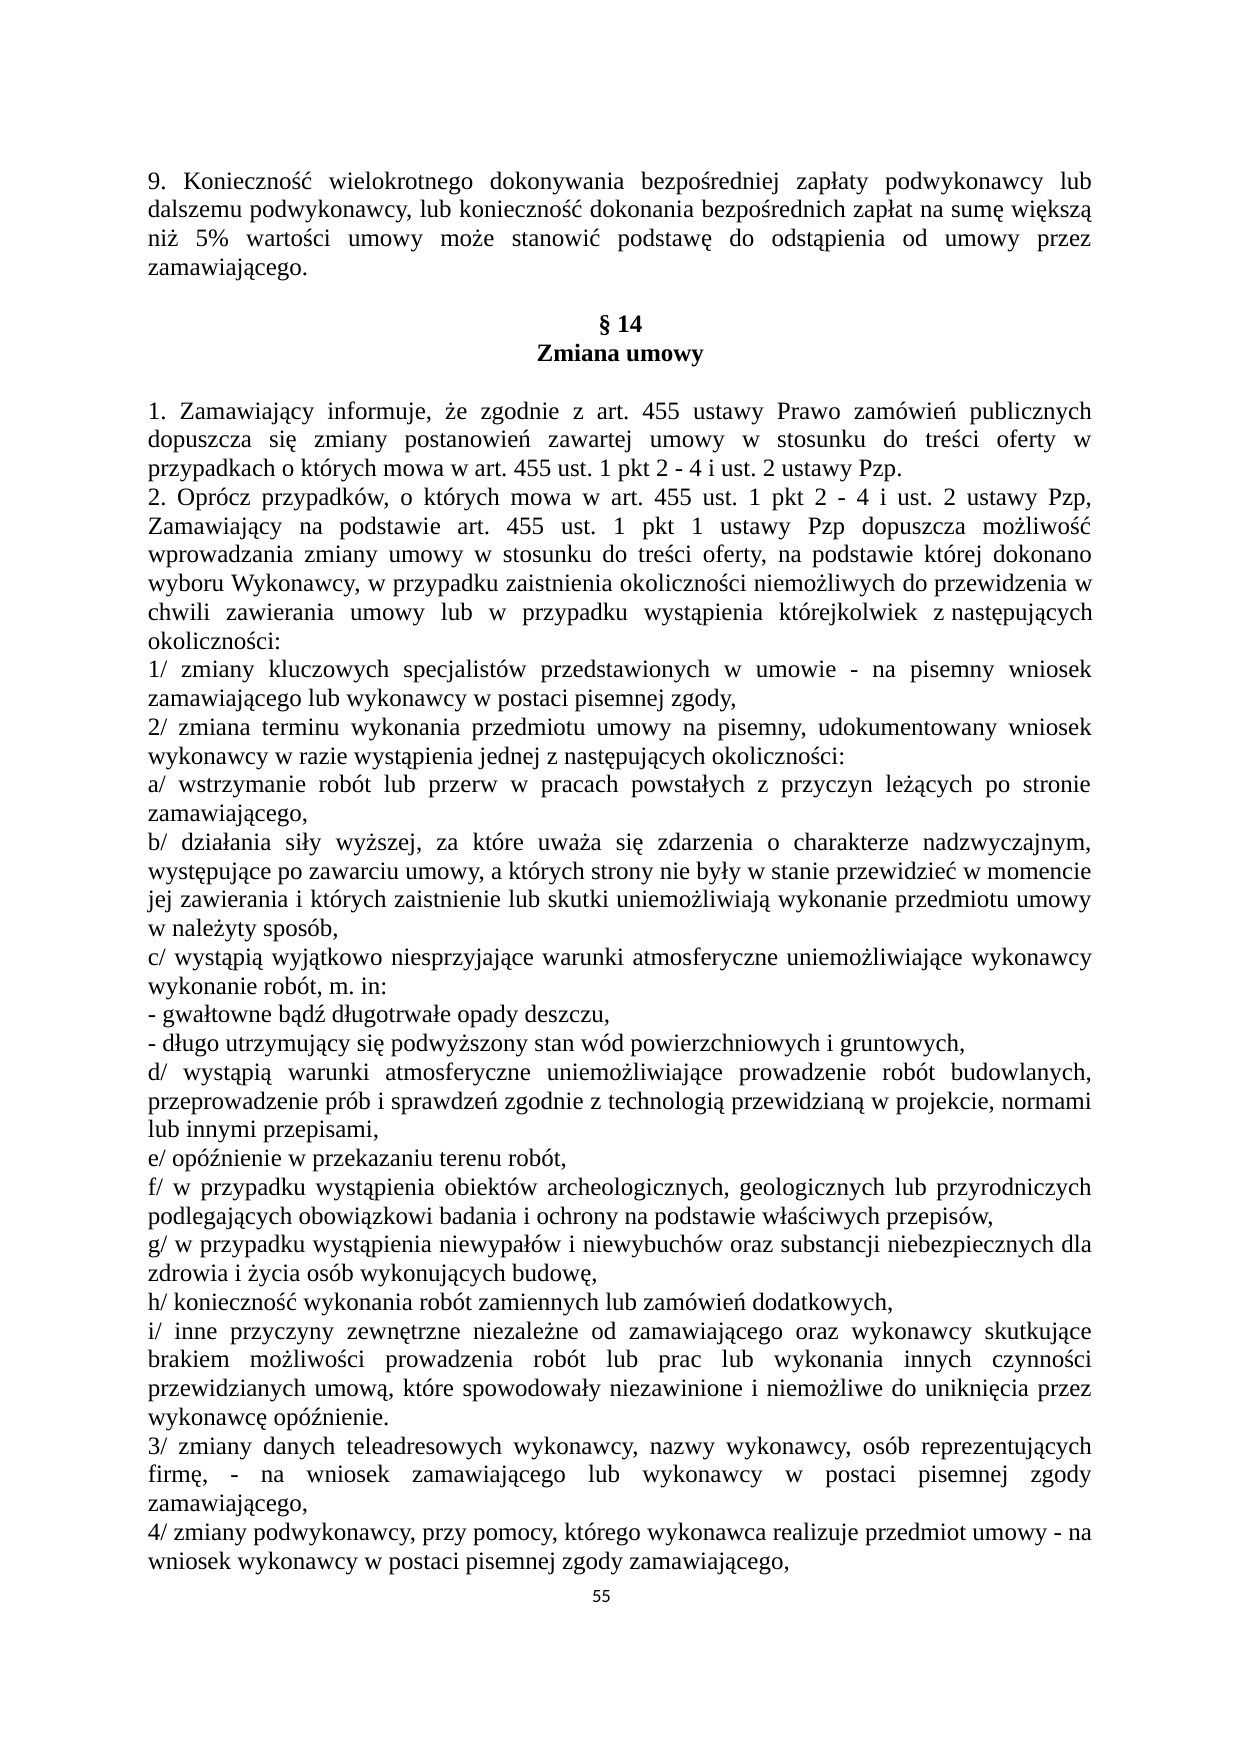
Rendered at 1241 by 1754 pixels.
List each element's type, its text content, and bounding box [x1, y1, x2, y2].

text b/ działania siły wyższej, za które uważa się zdarzenia o charakterze nadzwyczajnym, występujące po zawarciu umowy, a których strony nie były w stanie przewidzieć w momencie jej zawierania i których zaistnienie lub skutki uniemożliwiają wykonanie przedmiotu umowy w należyty sposób, [148, 827, 1093, 942]
text 1/ zmiany kluczowych specjalistów przedstawionych w umowie - na pisemny wniosek zamawiającego lub wykonawcy w postaci pisemnej zgody, [148, 654, 1093, 712]
text 9. Konieczność wielokrotnego dokonywania bezpośredniej zapłaty podwykonawcy lub dalszemu podwykonawcy, lub konieczność dokonania bezpośrednich zapłat na sumę większą niż 5% wartości umowy może stanowić podstawę do odstąpienia od umowy przez zamawiającego. [148, 166, 1093, 281]
text 1. Zamawiający informuje, że zgodnie z art. 455 ustawy Prawo zamówień publicznych dopuszcza się zmiany postanowień zawartej umowy w stosunku do treści oferty w przypadkach o których mowa w art. 455 ust. 1 pkt 2 - 4 i ust. 2 ustawy Pzp. [148, 396, 1093, 482]
text g/ w przypadku wystąpienia niewypałów i niewybuchów oraz substancji niebezpiecznych dla zdrowia i życia osób wykonujących budowę, [148, 1229, 1093, 1287]
text - gwałtowne bądź długotrwałe opady deszczu, [148, 999, 1093, 1028]
text f/ w przypadku wystąpienia obiektów archeologicznych, geologicznych lub przyrodniczych podlegających obowiązkowi badania i ochrony na podstawie właściwych przepisów, [148, 1172, 1093, 1229]
text a/ wstrzymanie robót lub przerw w pracach powstałych z przyczyn leżących po stronie zamawiającego, [148, 769, 1093, 827]
text § 14 [148, 309, 1093, 338]
text h/ konieczność wykonania robót zamiennych lub zamówień dodatkowych, [148, 1287, 1093, 1316]
text - długo utrzymujący się podwyższony stan wód powierzchniowych i gruntowych, [148, 1028, 1093, 1057]
text d/ wystąpią warunki atmosferyczne uniemożliwiające prowadzenie robót budowlanych, przeprowadzenie prób i sprawdzeń zgodnie z technologią przewidzianą w projekcie, normami lub innymi przepisami, [148, 1057, 1093, 1143]
text 4/ zmiany podwykonawcy, przy pomocy, którego wykonawca realizuje przedmiot umowy - na wniosek wykonawcy w postaci pisemnej zgody zamawiającego, [148, 1517, 1093, 1574]
text 2. Oprócz przypadków, o których mowa w art. 455 ust. 1 pkt 2 - 4 i ust. 2 ustawy Pzp, Zamawiający na podstawie art. 455 ust. 1 pkt 1 ustawy Pzp dopuszcza możliwość wprowadzania zmiany umowy w stosunku do treści oferty, na podstawie której dokonano wyboru Wykonawcy, w przypadku zaistnienia okoliczności niemożliwych do przewidzenia w chwili zawierania umowy lub w przypadku wystąpienia którejkolwiek z następujących okoliczności: [148, 482, 1093, 654]
text i/ inne przyczyny zewnętrzne niezależne od zamawiającego oraz wykonawcy skutkujące brakiem możliwości prowadzenia robót lub prac lub wykonania innych czynności przewidzianych umową, które spowodowały niezawinione i niemożliwe do uniknięcia przez wykonawcę opóźnienie. [148, 1316, 1093, 1431]
text 3/ zmiany danych teleadresowych wykonawcy, nazwy wykonawcy, osób reprezentujących firmę, - na wniosek zamawiającego lub wykonawcy w postaci pisemnej zgody zamawiającego, [148, 1431, 1093, 1517]
text 2/ zmiana terminu wykonania przedmiotu umowy na pisemny, udokumentowany wniosek wykonawcy w razie wystąpienia jednej z następujących okoliczności: [148, 712, 1093, 769]
text c/ wystąpią wyjątkowo niesprzyjające warunki atmosferyczne uniemożliwiające wykonawcy wykonanie robót, m. in: [148, 942, 1093, 999]
text e/ opóźnienie w przekazaniu terenu robót, [148, 1143, 1093, 1172]
text Zmiana umowy [148, 338, 1093, 367]
